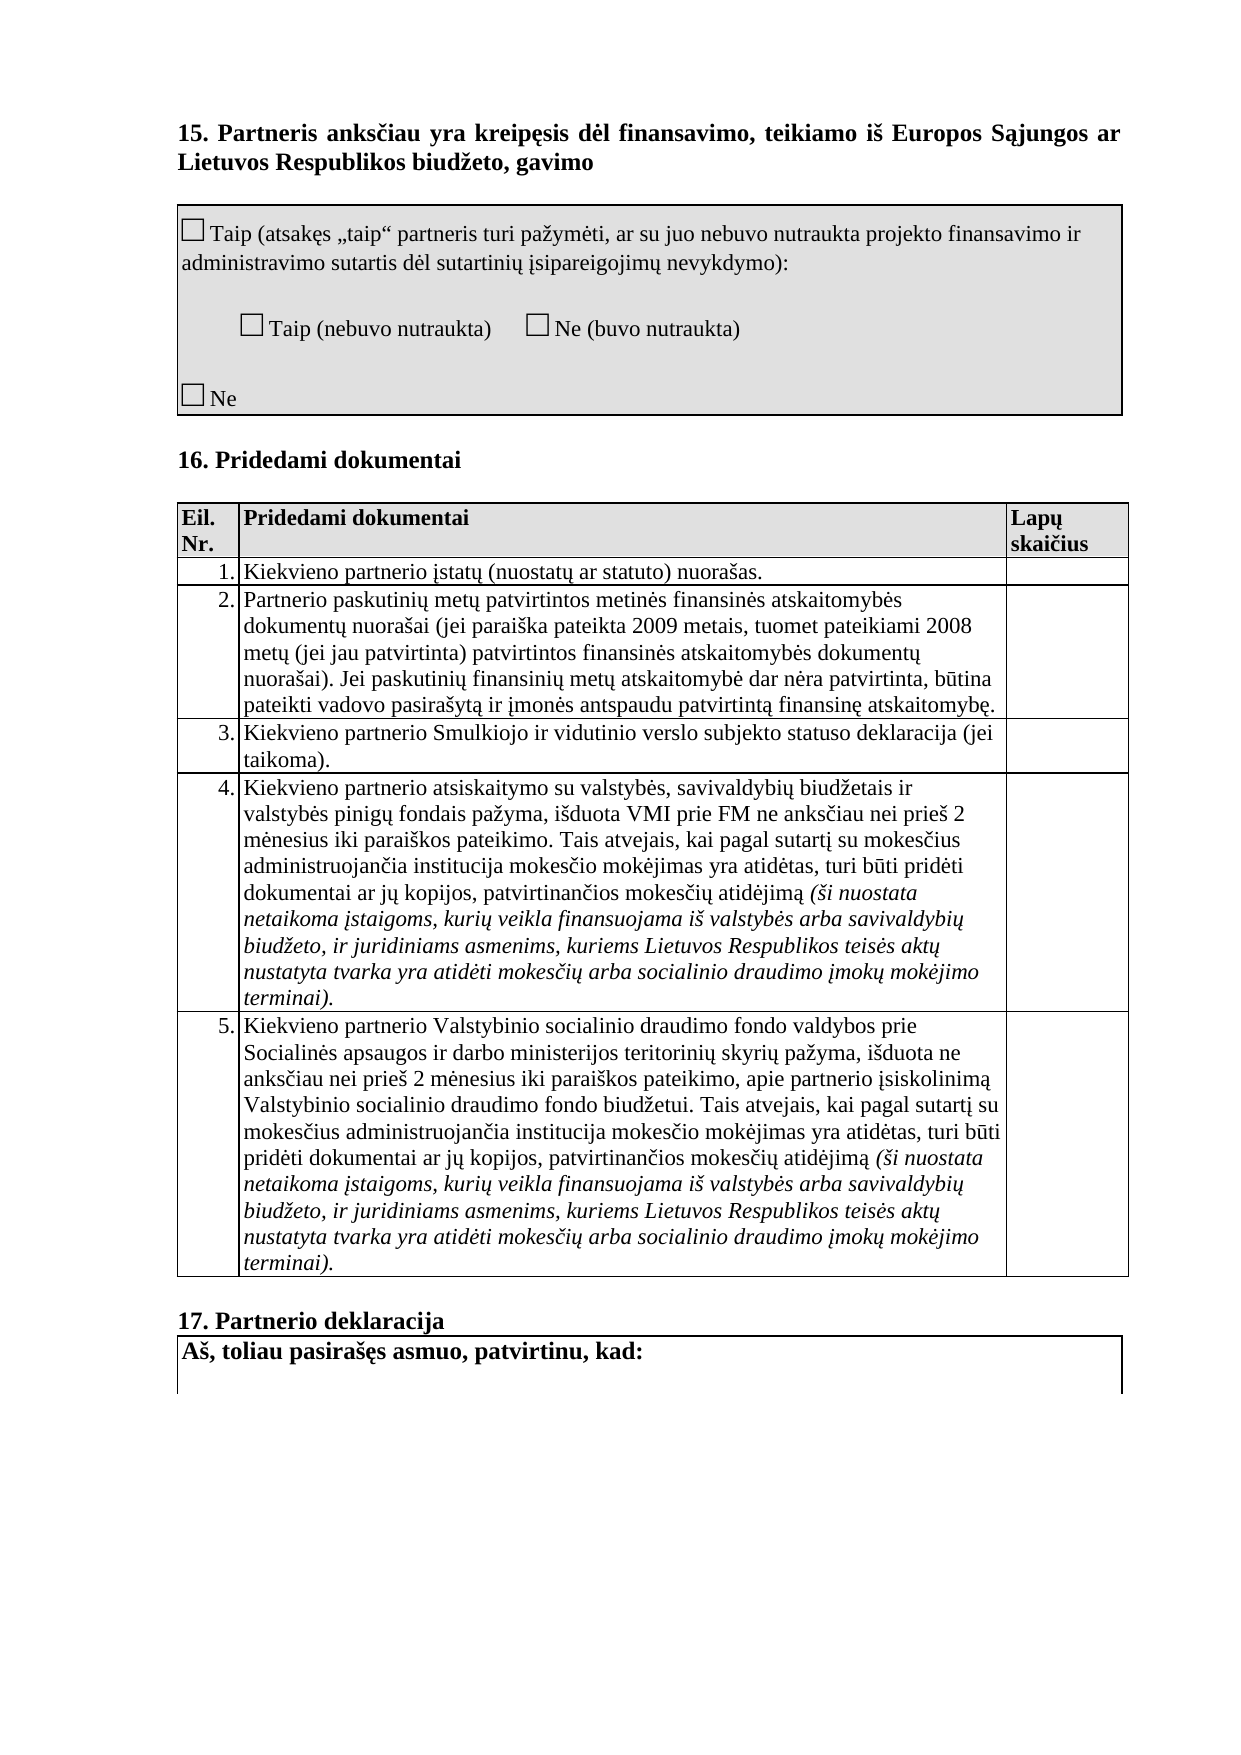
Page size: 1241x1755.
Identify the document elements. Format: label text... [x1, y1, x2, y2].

table_cell Partnerio paskutinių metų patvirtintos metinės finansinės atskaitomybės dokumentų nuorašai (jei paraiška pateikta 2009 metais, tuomet pateikiami 2008 metų (jei jau patvirtinta) patvirtintos finansinės atskaitomybės dokumentų nuorašai). Jei paskutinių finansinių metų atskaitomybė dar nėra patvirtinta, būtina pateikti vadovo pasirašytą ir įmonės antspaudu patvirtintą finansinę atskaitomybę. [240, 586, 1006, 718]
table_cell 2. [178, 586, 238, 718]
table_header Lapų skaičius [1007, 504, 1128, 556]
text 16. Pridedami dokumentai [177, 445, 1122, 473]
table_cell 3. [178, 719, 238, 772]
table_cell Kiekvieno partnerio įstatų (nuostatų ar statuto) nuorašas. [240, 558, 1006, 584]
table_cell [1007, 586, 1128, 718]
table_cell 4. [178, 774, 238, 1011]
table_header Aš, toliau pasirašęs asmuo, patvirtinu, kad: [178, 1337, 1121, 1394]
table_cell [1007, 558, 1128, 584]
table_cell [1007, 719, 1128, 772]
table_header Eil. Nr. [178, 504, 238, 556]
table_cell Kiekvieno partnerio Smulkiojo ir vidutinio verslo subjekto statuso deklaracija (jei taikoma). [240, 719, 1006, 772]
table_header Pridedami dokumentai [240, 504, 1006, 556]
table_header □ Taip (atsakęs „taip“ partneris turi pažymėti, ar su juo nebuvo nutraukta projekto finansavimo ir administravimo sutartis dėl sutartinių įsipareigojimų nevykdymo): □ Taip (nebuvo nutraukta) □ Ne (buvo nutraukta) [178, 206, 1121, 371]
table_cell Kiekvieno partnerio atsiskaitymo su valstybės, savivaldybių biudžetais ir valstybės pinigų fondais pažyma, išduota VMI prie FM ne anksčiau nei prieš 2 mėnesius iki paraiškos pateikimo. Tais atvejais, kai pagal sutartį su mokesčius administruojančia institucija mokesčio mokėjimas yra atidėtas, turi būti pridėti dokumentai ar jų kopijos, patvirtinančios mokesčių atidėjimą (ši nuostata netaikoma įstaigoms, kurių veikla finansuojama iš valstybės arba savivaldybių biudžeto, ir juridiniams asmenims, kuriems Lietuvos Respublikos teisės aktų nustatyta tvarka yra atidėti mokesčių arba socialinio draudimo įmokų mokėjimo terminai). [240, 774, 1006, 1011]
table_cell 5. [178, 1012, 238, 1276]
text 15. Partneris anksčiau yra kreipęsis dėl finansavimo, teikiamo iš Europos Sąjungos ar Lietuvos Respublikos biudžeto, gavimo [177, 118, 1122, 176]
table_cell Kiekvieno partnerio Valstybinio socialinio draudimo fondo valdybos prie Socialinės apsaugos ir darbo ministerijos teritorinių skyrių pažyma, išduota ne anksčiau nei prieš 2 mėnesius iki paraiškos pateikimo, apie partnerio įsiskolinimą Valstybinio socialinio draudimo fondo biudžetui. Tais atvejais, kai pagal sutartį su mokesčius administruojančia institucija mokesčio mokėjimas yra atidėtas, turi būti pridėti dokumentai ar jų kopijos, patvirtinančios mokesčių atidėjimą (ši nuostata netaikoma įstaigoms, kurių veikla finansuojama iš valstybės arba savivaldybių biudžeto, ir juridiniams asmenims, kuriems Lietuvos Respublikos teisės aktų nustatyta tvarka yra atidėti mokesčių arba socialinio draudimo įmokų mokėjimo terminai). [240, 1012, 1006, 1276]
table_cell □ Ne [178, 371, 1121, 414]
table_cell 1. [178, 558, 238, 584]
table_cell [1007, 1012, 1128, 1276]
table_cell [1007, 774, 1128, 1011]
text 17. Partnerio deklaracija [177, 1306, 1122, 1335]
